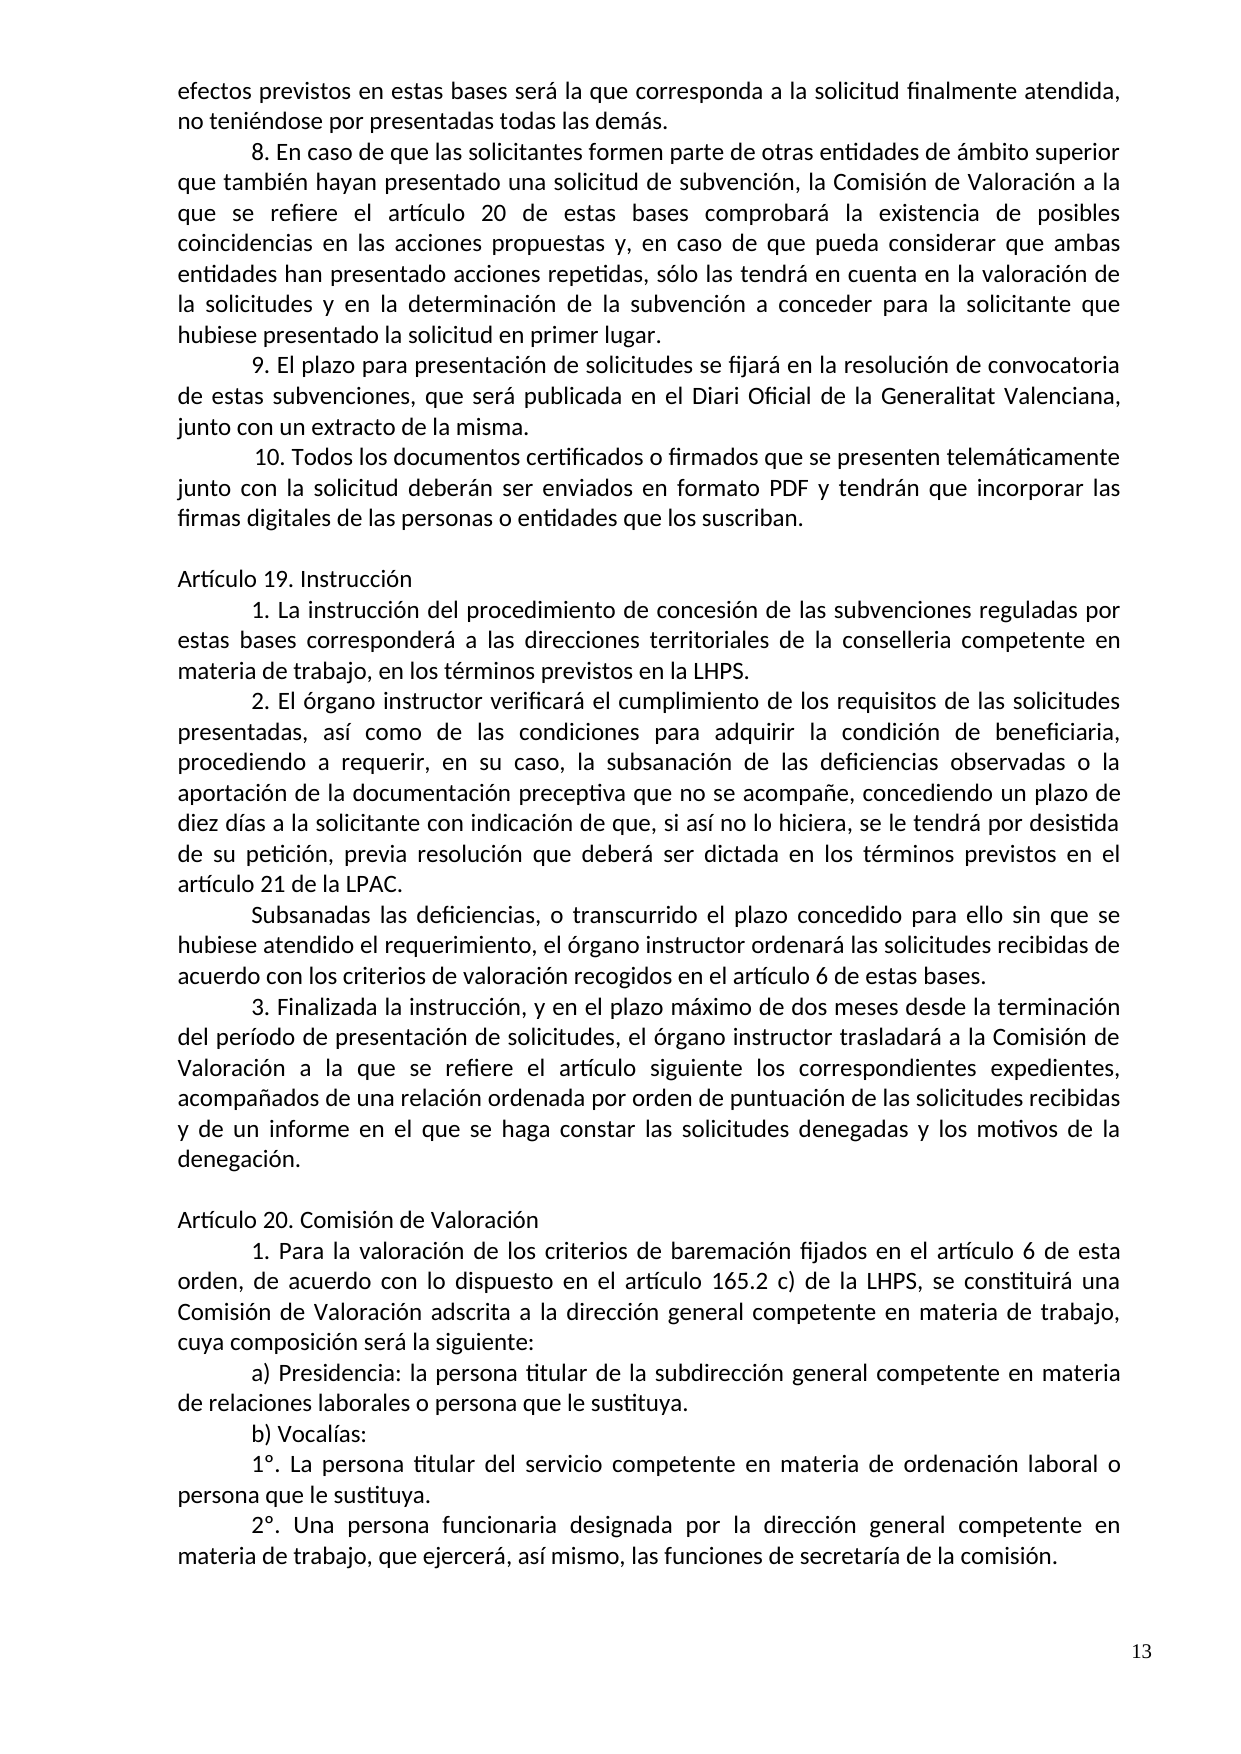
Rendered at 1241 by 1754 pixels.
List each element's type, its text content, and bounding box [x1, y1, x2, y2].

text 9. El plazo para presentación de solicitudes se fijará en la resolución de convocatoria de estas subvenciones, que será publicada en el Diari Oficial de la Generalitat Valenciana, junto con un extracto de la misma. [177, 350, 1122, 441]
text efectos previstos en estas bases será la que corresponda a la solicitud finalmente atendida, no teniéndose por presentadas todas las demás. [177, 75, 1122, 136]
text 1. La instrucción del procedimiento de concesión de las subvenciones reguladas por estas bases corresponderá a las direcciones territoriales de la conselleria competente en materia de trabajo, en los términos previstos en la LHPS. [177, 594, 1122, 685]
text 10. Todos los documentos certificados o firmados que se presenten telemáticamente junto con la solicitud deberán ser enviados en formato PDF y tendrán que incorporar las firmas digitales de las personas o entidades que los suscriban. [177, 441, 1122, 533]
text 1º. La persona titular del servicio competente en materia de ordenación laboral o persona que le sustituya. [177, 1448, 1122, 1509]
text 8. En caso de que las solicitantes formen parte de otras entidades de ámbito superior que también hayan presentado una solicitud de subvención, la Comisión de Valoración a la que se refiere el artículo 20 de estas bases comprobará la existencia de posibles coincidencias en las acciones propuestas y, en caso de que pueda considerar que ambas entidades han presentado acciones repetidas, sólo las tendrá en cuenta en la valoración de la solicitudes y en la determinación de la subvención a conceder para la solicitante que hubiese presentado la solicitud en primer lugar. [177, 136, 1122, 350]
text a) Presidencia: la persona titular de la subdirección general competente en materia de relaciones laborales o persona que le sustituya. [177, 1357, 1122, 1418]
text 2º. Una persona funcionaria designada por la dirección general competente en materia de trabajo, que ejercerá, así mismo, las funciones de secretaría de la comisión. [177, 1509, 1122, 1571]
text 3. Finalizada la instrucción, y en el plazo máximo de dos meses desde la terminación del período de presentación de solicitudes, el órgano instructor trasladará a la Comisión de Valoración a la que se refiere el artículo siguiente los correspondientes expedientes, acompañados de una relación ordenada por orden de puntuación de las solicitudes recibidas y de un informe en el que se haga constar las solicitudes denegadas y los motivos de la denegación. [177, 991, 1122, 1174]
text Subsanadas las deficiencias, o transcurrido el plazo concedido para ello sin que se hubiese atendido el requerimiento, el órgano instructor ordenará las solicitudes recibidas de acuerdo con los criterios de valoración recogidos en el artículo 6 de estas bases. [177, 899, 1122, 991]
text b) Vocalías: [177, 1418, 1122, 1448]
text Artículo 20. Comisión de Valoración [177, 1204, 1122, 1235]
text 2. El órgano instructor verificará el cumplimiento de los requisitos de las solicitudes presentadas, así como de las condiciones para adquirir la condición de beneficiaria, procediendo a requerir, en su caso, la subsanación de las deficiencias observadas o la aportación de la documentación preceptiva que no se acompañe, concediendo un plazo de diez días a la solicitante con indicación de que, si así no lo hiciera, se le tendrá por desistida de su petición, previa resolución que deberá ser dictada en los términos previstos en el artículo 21 de la LPAC. [177, 685, 1122, 899]
text 1. Para la valoración de los criterios de baremación fijados en el artículo 6 de esta orden, de acuerdo con lo dispuesto en el artículo 165.2 c) de la LHPS, se constituirá una Comisión de Valoración adscrita a la dirección general competente en materia de trabajo, cuya composición será la siguiente: [177, 1235, 1122, 1357]
text Artículo 19. Instrucción [177, 563, 1122, 594]
